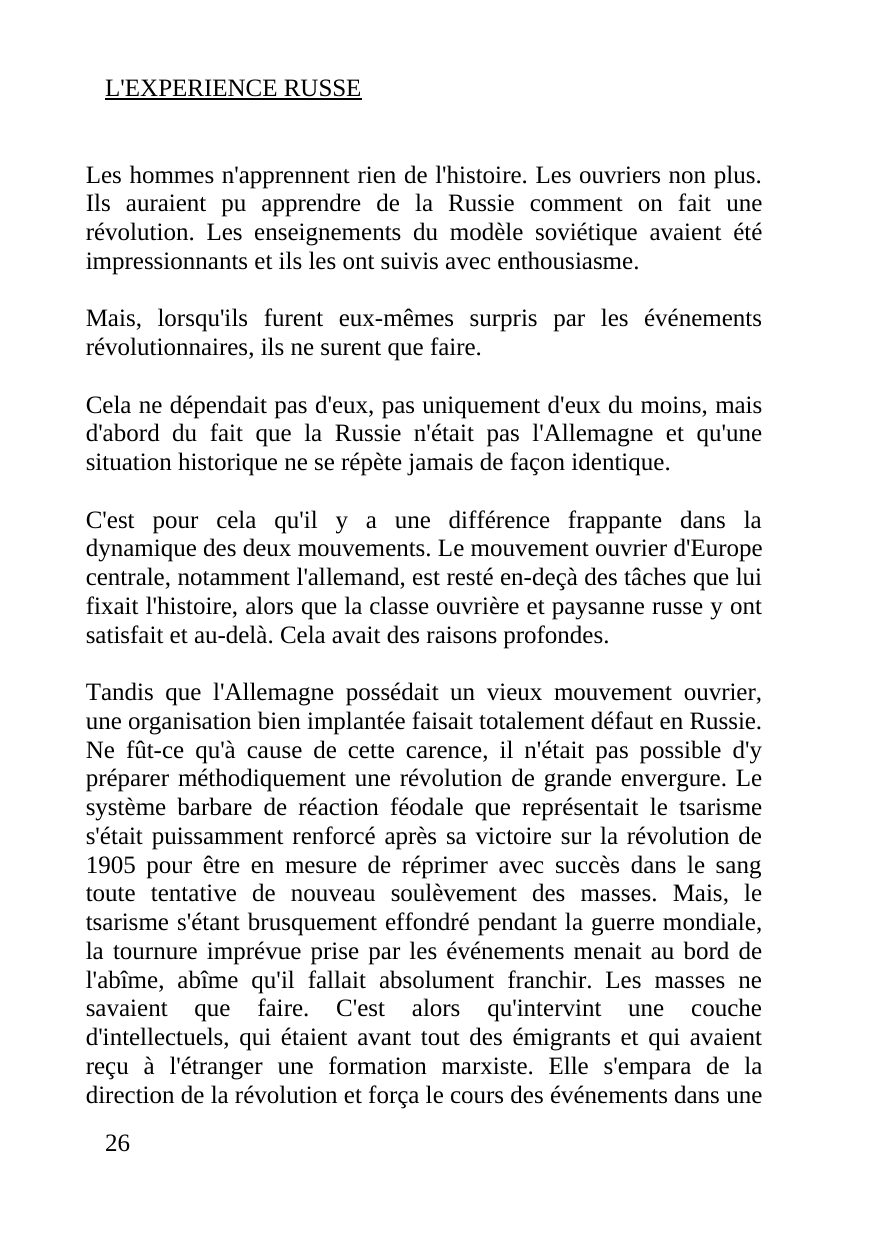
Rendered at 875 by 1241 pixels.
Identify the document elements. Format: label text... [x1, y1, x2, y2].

text Les hommes n'apprennent rien de l'histoire. Les ouvriers non plus. Ils auraient pu apprendre de la Russie comment on fait une révolution. Les enseignements du modèle soviétique avaient été impressionnants et ils les ont suivis avec enthousiasme. [86, 160, 763, 275]
text C'est pour cela qu'il y a une différence frappante dans la dynamique des deux mouvements. Le mouvement ouvrier d'Europe centrale, notamment l'allemand, est resté en-deçà des tâches que lui fixait l'histoire, alors que la classe ouvrière et paysanne russe y ont satisfait et au-delà. Cela avait des raisons profondes. [86, 505, 763, 648]
subtitle L'EXPERIENCE RUSSE [105, 73, 754, 102]
text Tandis que l'Allemagne possédait un vieux mouvement ouvrier, une organisation bien implantée faisait totalement défaut en Russie. Ne fût-ce qu'à cause de cette carence, il n'était pas possible d'y préparer méthodiquement une révolution de grande envergure. Le système barbare de réaction féodale que représentait le tsarisme s'était puissamment renforcé après sa victoire sur la révolution de 1905 pour être en mesure de réprimer avec succès dans le sang toute tentative de nouveau soulèvement des masses. Mais, le tsarisme s'étant brusquement effondré pendant la guerre mondiale, la tournure imprévue prise par les événements menait au bord de l'abîme, abîme qu'il fallait absolument franchir. Les masses ne savaient que faire. C'est alors qu'intervint une couche d'intellectuels, qui étaient avant tout des émigrants et qui avaient reçu à l'étranger une formation marxiste. Elle s'empara de la direction de la révolution et força le cours des événements dans une [86, 677, 763, 1108]
text Mais, lorsqu'ils furent eux-mêmes surpris par les événements révolutionnaires, ils ne surent que faire. [86, 303, 763, 361]
text Cela ne dépendait pas d'eux, pas uniquement d'eux du moins, mais d'abord du fait que la Russie n'était pas l'Allemagne et qu'une situation historique ne se répète jamais de façon identique. [86, 390, 763, 476]
